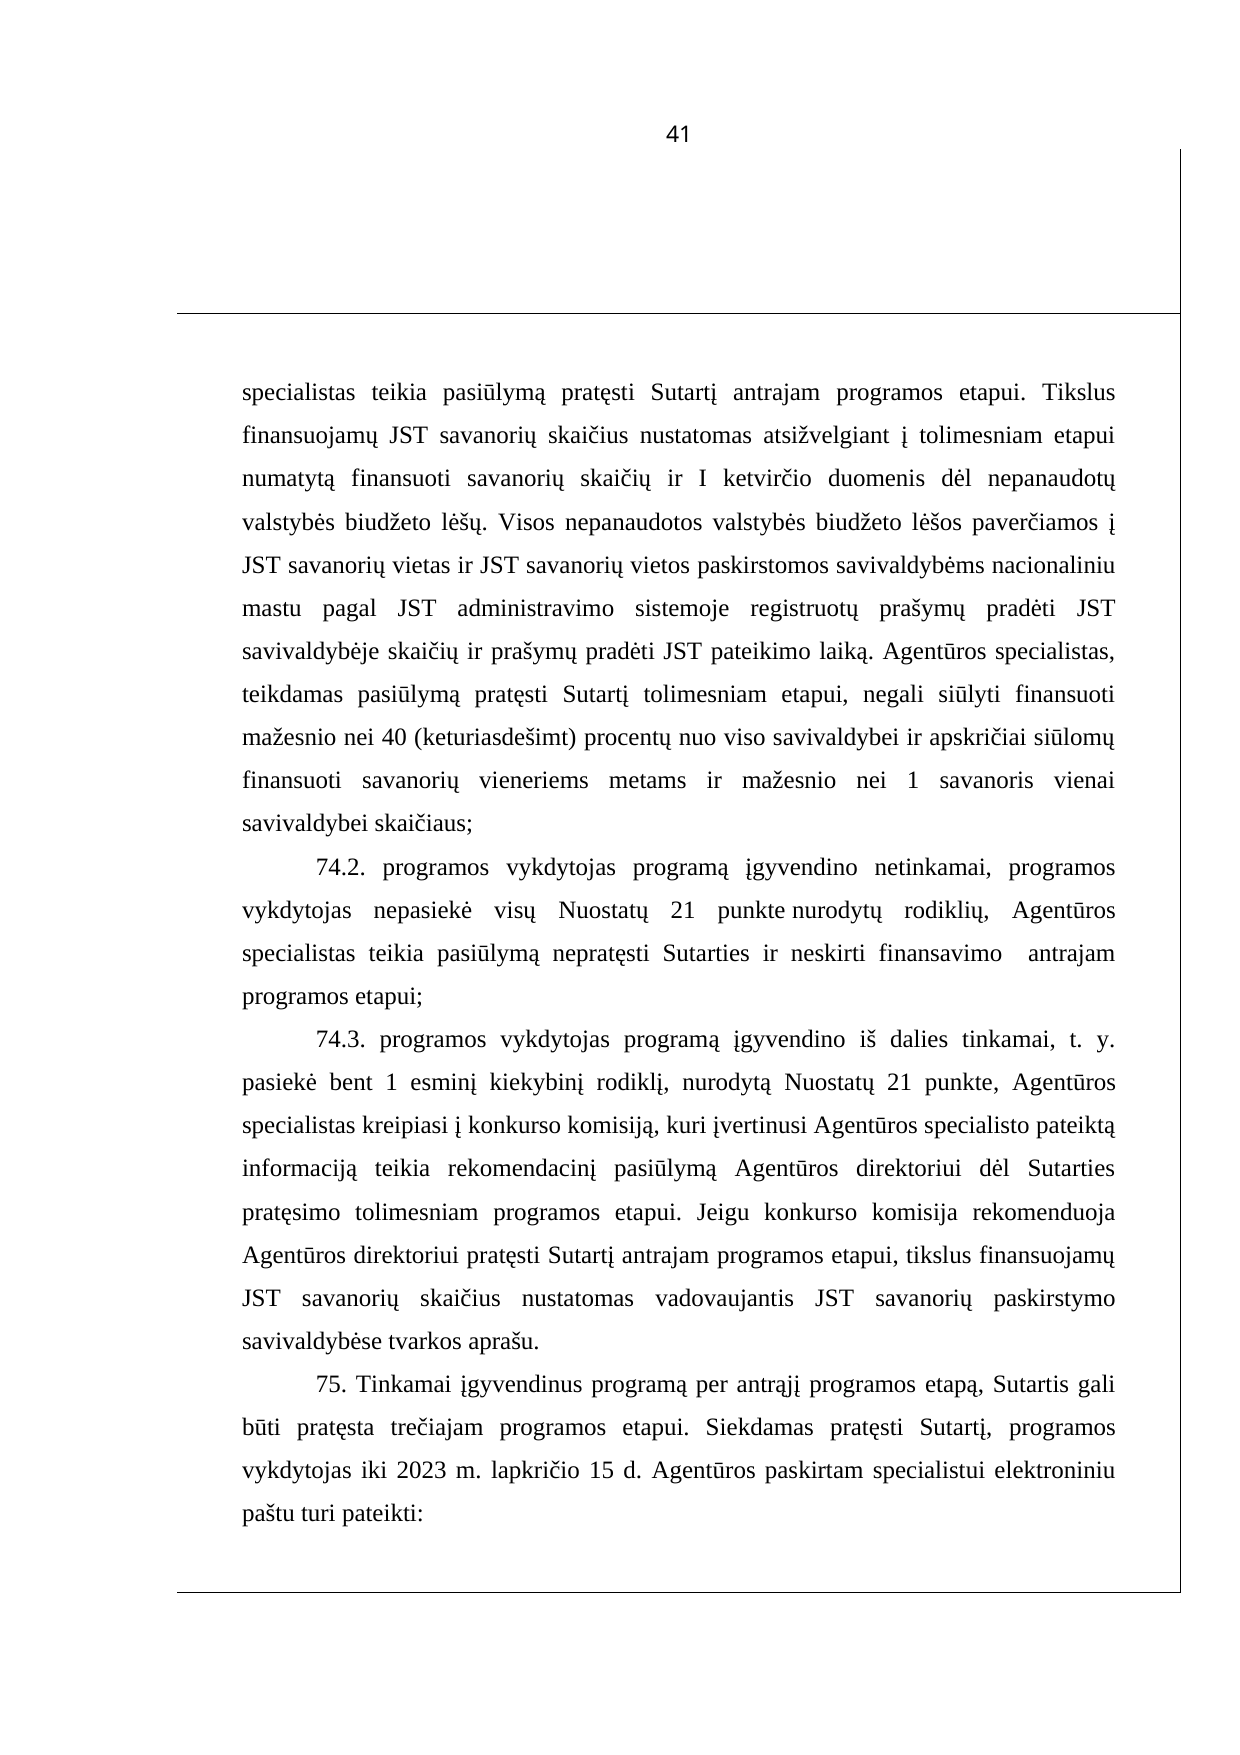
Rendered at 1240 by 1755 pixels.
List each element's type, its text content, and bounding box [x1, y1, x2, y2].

text 74.3. programos vykdytojas programą įgyvendino iš dalies tinkamai, t. y. pasiekė bent 1 esminį kiekybinį rodiklį, nurodytą Nuostatų 21 punkte, Agentūros specialistas kreipiasi į konkurso komisiją, kuri įvertinusi Agentūros specialisto pateiktą informaciją teikia rekomendacinį pasiūlymą Agentūros direktoriui dėl Sutarties pratęsimo tolimesniam programos etapui. Jeigu konkurso komisija rekomenduoja Agentūros direktoriui pratęsti Sutartį antrajam programos etapui, tikslus finansuojamų JST savanorių skaičius nustatomas vadovaujantis JST savanorių paskirstymo savivaldybėse tvarkos aprašu. [177, 959, 1181, 1304]
text 75. Tinkamai įgyvendinus programą per antrąjį programos etapą, Sutartis gali būti pratęsta trečiajam programos etapui. Siekdamas pratęsti Sutartį, programos vykdytojas iki 2023 m. lapkričio 15 d. Agentūros paskirtam specialistui elektroniniu paštu turi pateikti: [177, 1304, 1181, 1592]
text 74.1. programos vykdytojas programą įgyvendino tinkamai, Agentūros specialistas teikia pasiūlymą pratęsti Sutartį antrajam programos etapui. Tikslus finansuojamų JST savanorių skaičius nustatomas atsižvelgiant į tolimesniam etapui numatytą finansuoti savanorių skaičių ir I ketvirčio duomenis dėl nepanaudotų valstybės biudžeto lėšų. Visos nepanaudotos valstybės biudžeto lėšos paverčiamos į JST savanorių vietas ir JST savanorių vietos paskirstomos savivaldybėms nacionaliniu mastu pagal JST administravimo sistemoje registruotų prašymų pradėti JST savivaldybėje skaičių ir prašymų pradėti JST pateikimo laiką. Agentūros specialistas, teikdamas pasiūlymą pratęsti Sutartį tolimesniam etapui, negali siūlyti finansuoti mažesnio nei 40 (keturiasdešimt) procentų nuo viso savivaldybei ir apskričiai siūlomų finansuoti savanorių vieneriems metams ir mažesnio nei 1 savanoris vienai savivaldybei skaičiaus; [177, 313, 1180, 787]
text 74.2. programos vykdytojas programą įgyvendino netinkamai, programos vykdytojas nepasiekė visų Nuostatų 21 punkte nurodytų rodiklių, Agentūros specialistas teikia pasiūlymą nepratęsti Sutarties ir neskirti finansavimo antrajam programos etapui; [177, 787, 1181, 959]
